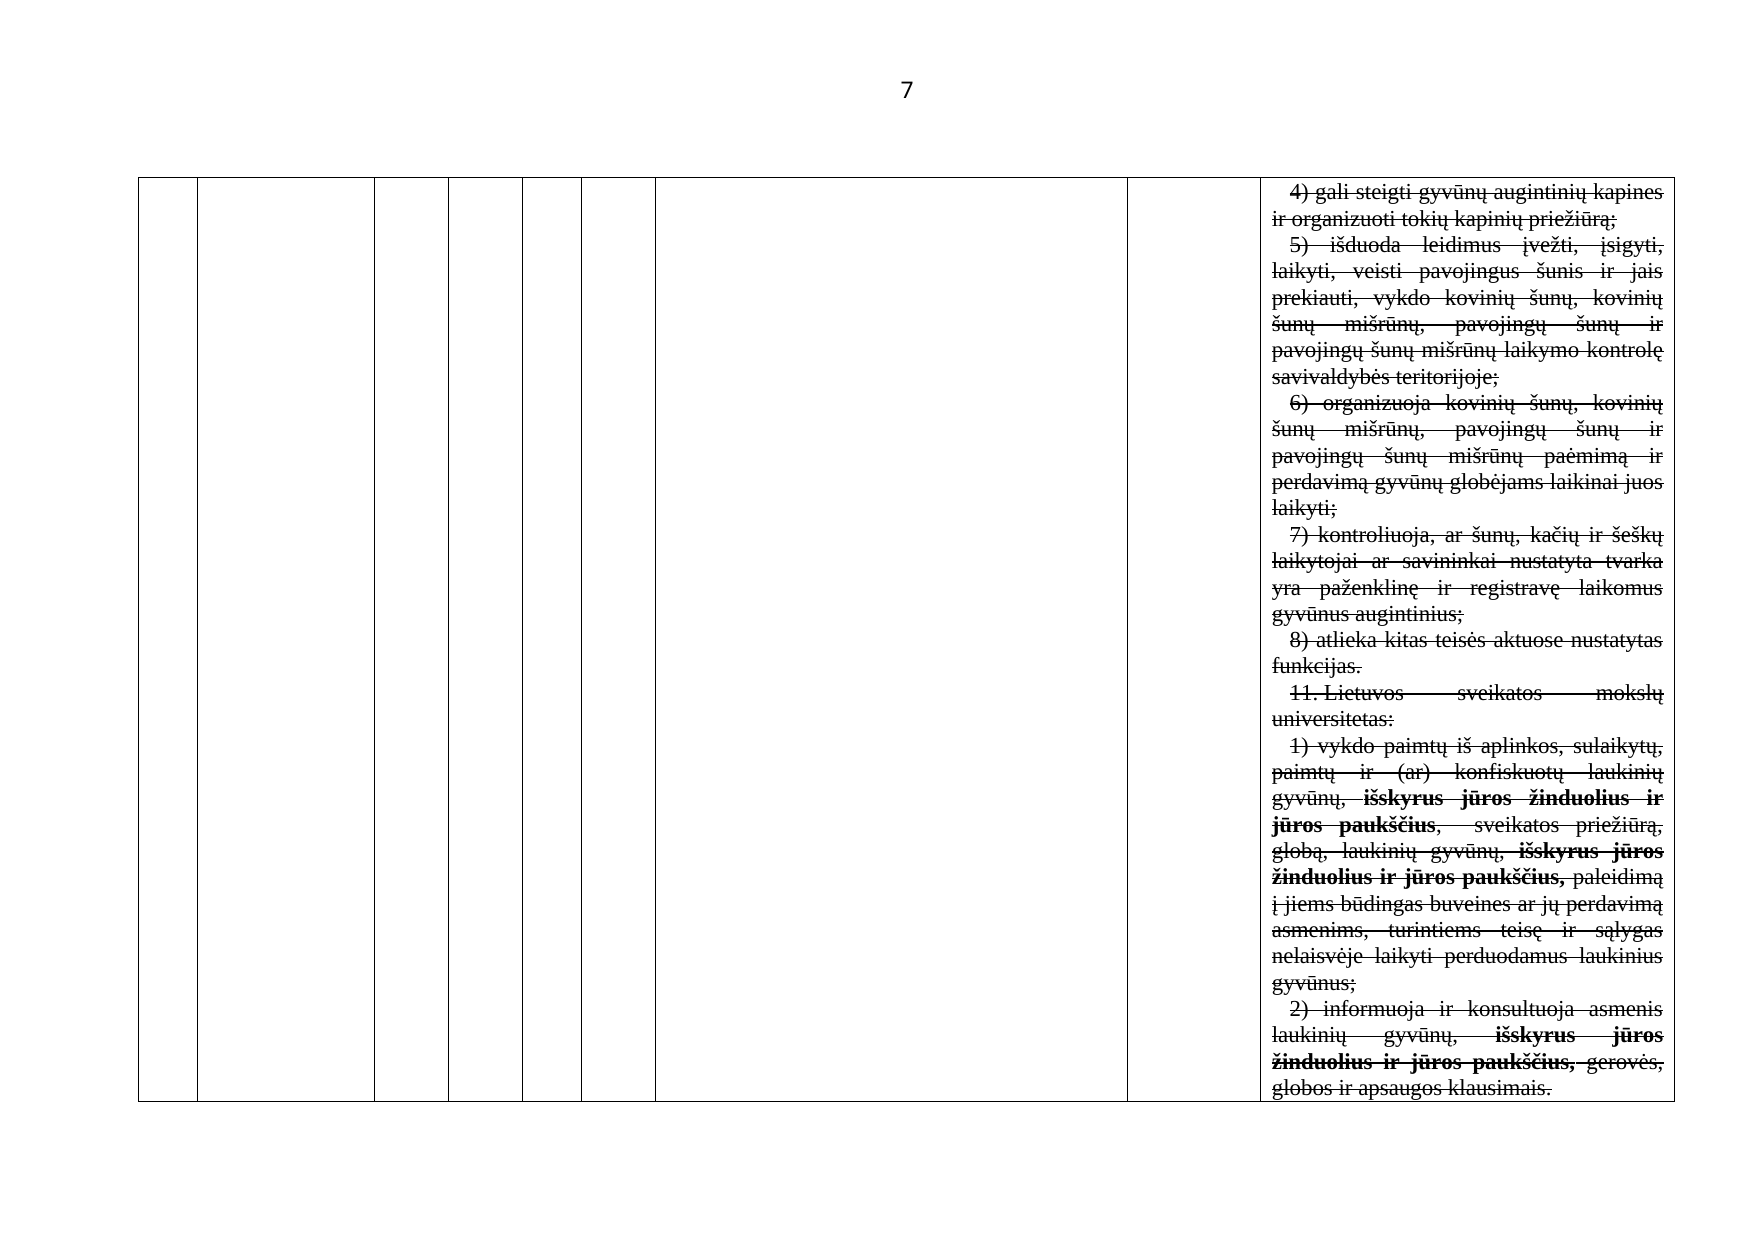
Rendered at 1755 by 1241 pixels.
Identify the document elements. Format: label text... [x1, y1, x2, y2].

table_cell [139, 178, 197, 1101]
table_cell [656, 178, 1127, 1101]
table_cell [1128, 178, 1260, 1101]
table_cell 4) gali steigti gyvūnų augintinių kapines ir organizuoti tokių kapinių priežiūrą; 5) išduoda leidimus įvežti, įsigyti, laikyti, veisti pavojingus šunis ir jais prekiauti, vykdo kovinių šunų, kovinių šunų mišrūnų, pavojingų šunų ir pavojingų šunų mišrūnų laikymo kontrolę savivaldybės teritorijoje; 6) organizuoja kovinių šunų, kovinių šunų mišrūnų, pavojingų šunų ir pavojingų šunų mišrūnų paėmimą ir perdavimą gyvūnų globėjams laikinai juos laikyti; 7) kontroliuoja, ar šunų, kačių ir šeškų laikytojai ar savininkai nustatyta tvarka yra paženklinę ir registravę laikomus gyvūnus augintinius; 8) atlieka kitas teisės aktuose nustatytas funkcijas. 11. Lietuvos sveikatos mokslų universitetas: 1) vykdo paimtų iš aplinkos, sulaikytų, paimtų ir (ar) konfiskuotų laukinių gyvūnų, išskyrus jūros žinduolius ir jūros paukščius, sveikatos priežiūrą, globą, laukinių gyvūnų, išskyrus jūros žinduolius ir jūros paukščius, paleidimą į jiems būdingas buveines ar jų perdavimą asmenims, turintiems teisę ir sąlygas nelaisvėje laikyti perduodamus laukinius gyvūnus; 2) informuoja ir konsultuoja asmenis laukinių gyvūnų, išskyrus jūros žinduolius ir jūros paukščius, gerovės, globos ir apsaugos klausimais. [1261, 178, 1674, 1101]
table_cell [198, 178, 374, 1101]
table_cell [449, 178, 522, 1101]
table_cell [523, 178, 581, 1101]
table_cell [582, 178, 655, 1101]
table_cell [375, 178, 448, 1101]
